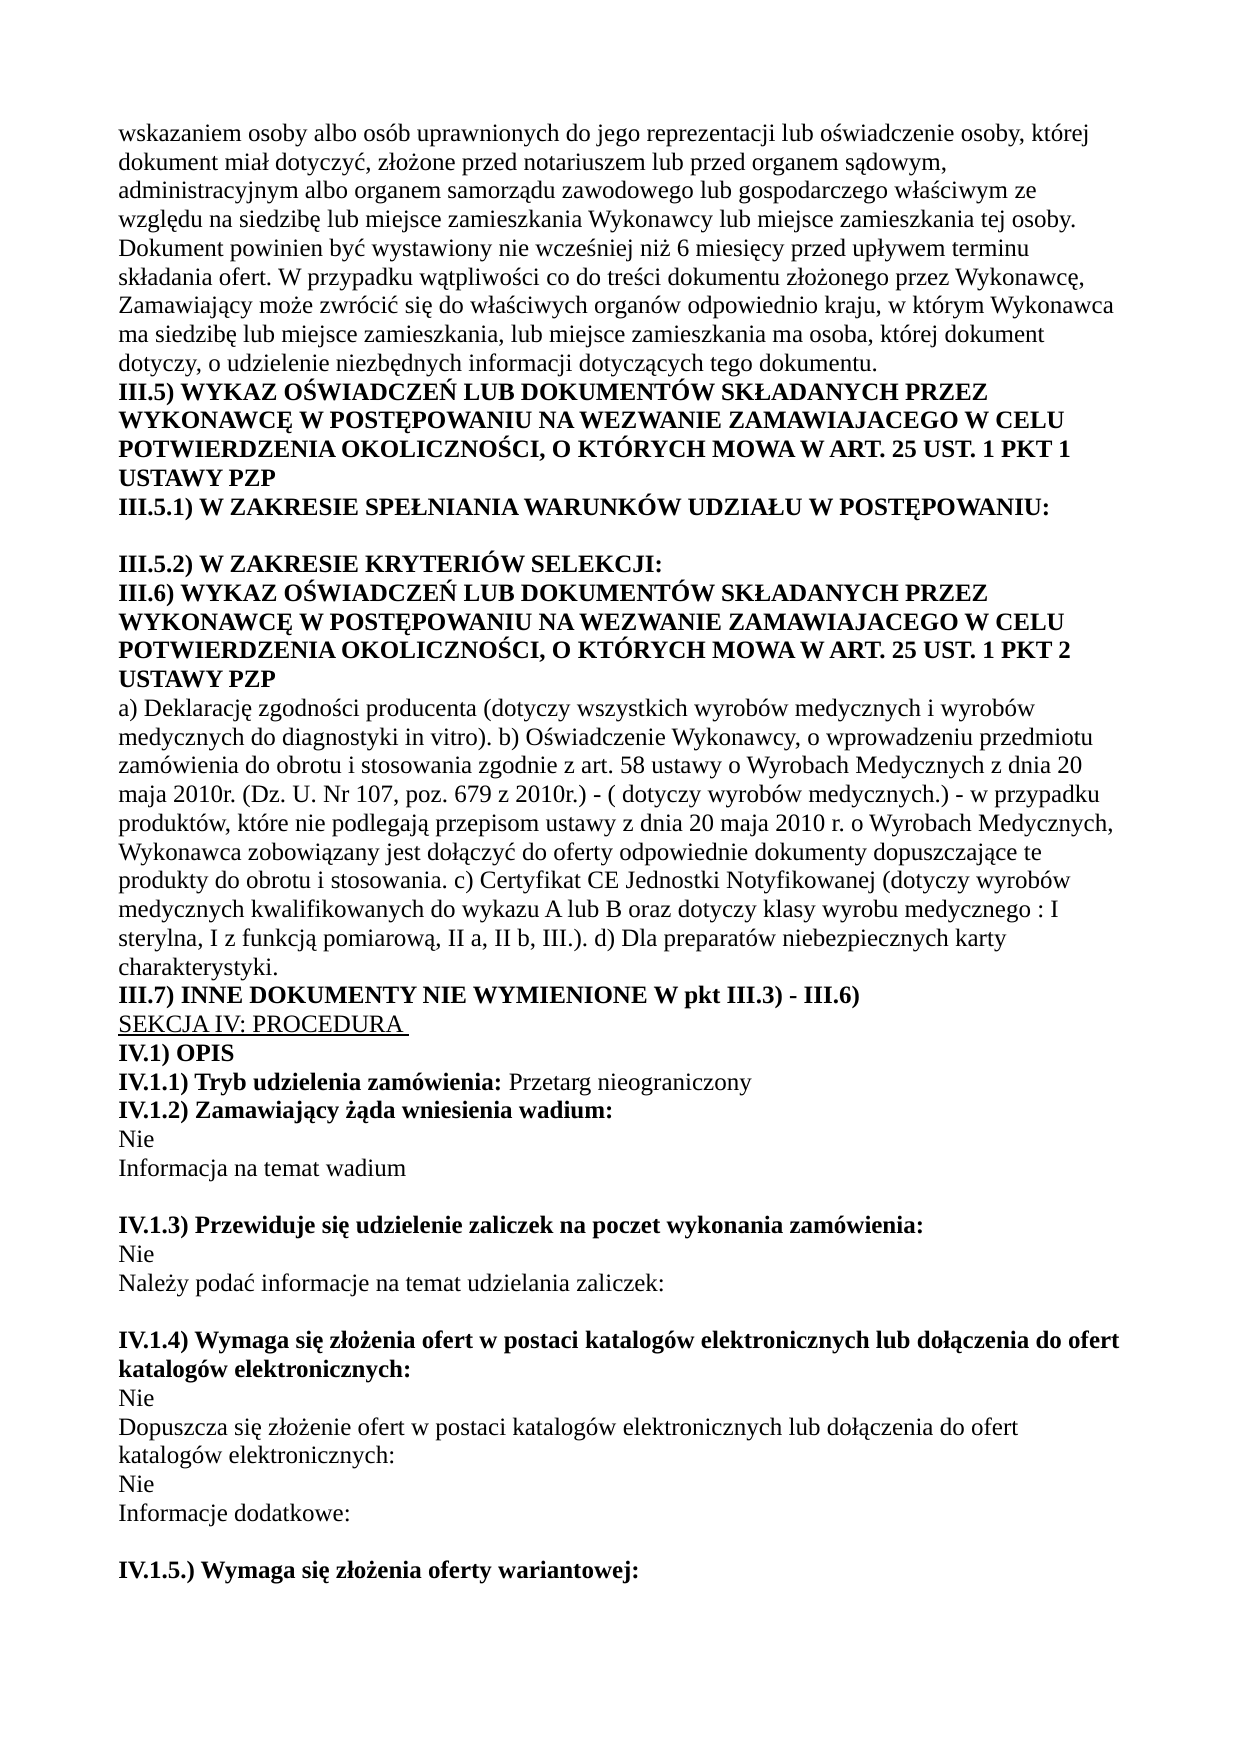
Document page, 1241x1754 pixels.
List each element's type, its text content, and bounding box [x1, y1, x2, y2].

text Nie Informacja na temat wadium [118, 1124, 1122, 1182]
text SEKCJA IV: PROCEDURA [118, 1009, 1122, 1038]
text wskazaniem osoby albo osób uprawnionych do jego reprezentacji lub oświadczenie osoby, której dokument miał dotyczyć, złożone przed notariuszem lub przed organem sądowym, administracyjnym albo organem samorządu zawodowego lub gospodarczego właściwym ze względu na siedzibę lub miejsce zamieszkania Wykonawcy lub miejsce zamieszkania tej osoby. Dokument powinien być wystawiony nie wcześniej niż 6 miesięcy przed upływem terminu składania ofert. W przypadku wątpliwości co do treści dokumentu złożonego przez Wykonawcę, Zamawiający może zwrócić się do właściwych organów odpowiednio kraju, w którym Wykonawca ma siedzibę lub miejsce zamieszkania, lub miejsce zamieszkania ma osoba, której dokument dotyczy, o udzielenie niezbędnych informacji dotyczących tego dokumentu. [118, 118, 1122, 377]
text IV.1.4) Wymaga się złożenia ofert w postaci katalogów elektronicznych lub dołączenia do ofert katalogów elektronicznych: [118, 1297, 1122, 1383]
text a) Deklarację zgodności producenta (dotyczy wszystkich wyrobów medycznych i wyrobów medycznych do diagnostyki in vitro). b) Oświadczenie Wykonawcy, o wprowadzeniu przedmiotu zamówienia do obrotu i stosowania zgodnie z art. 58 ustawy o Wyrobach Medycznych z dnia 20 maja 2010r. (Dz. U. Nr 107, poz. 679 z 2010r.) - ( dotyczy wyrobów medycznych.) - w przypadku produktów, które nie podlegają przepisom ustawy z dnia 20 maja 2010 r. o Wyrobach Medycznych, Wykonawca zobowiązany jest dołączyć do oferty odpowiednie dokumenty dopuszczające te produkty do obrotu i stosowania. c) Certyfikat CE Jednostki Notyfikowanej (dotyczy wyrobów medycznych kwalifikowanych do wykazu A lub B oraz dotyczy klasy wyrobu medycznego : I sterylna, I z funkcją pomiarową, II a, II b, III.). d) Dla preparatów niebezpiecznych karty charakterystyki. [118, 693, 1122, 981]
text Nie Dopuszcza się złożenie ofert w postaci katalogów elektronicznych lub dołączenia do ofert katalogów elektronicznych: Nie Informacje dodatkowe: [118, 1383, 1122, 1527]
text III.6) WYKAZ OŚWIADCZEŃ LUB DOKUMENTÓW SKŁADANYCH PRZEZ WYKONAWCĘ W POSTĘPOWANIU NA WEZWANIE ZAMAWIAJACEGO W CELU POTWIERDZENIA OKOLICZNOŚCI, O KTÓRYCH MOWA W ART. 25 UST. 1 PKT 2 USTAWY PZP [118, 578, 1122, 693]
text III.5.1) W ZAKRESIE SPEŁNIANIA WARUNKÓW UDZIAŁU W POSTĘPOWANIU: III.5.2) W ZAKRESIE KRYTERIÓW SELEKCJI: [118, 492, 1122, 578]
text Nie Należy podać informacje na temat udzielania zaliczek: [118, 1239, 1122, 1297]
text IV.1.3) Przewiduje się udzielenie zaliczek na poczet wykonania zamówienia: [118, 1182, 1122, 1239]
text IV.1) OPIS IV.1.1) Tryb udzielenia zamówienia: Przetarg nieograniczony IV.1.2) Zamawiający żąda wniesienia wadium: [118, 1038, 1122, 1124]
text III.7) INNE DOKUMENTY NIE WYMIENIONE W pkt III.3) - III.6) [118, 981, 1122, 1009]
text III.5) WYKAZ OŚWIADCZEŃ LUB DOKUMENTÓW SKŁADANYCH PRZEZ WYKONAWCĘ W POSTĘPOWANIU NA WEZWANIE ZAMAWIAJACEGO W CELU POTWIERDZENIA OKOLICZNOŚCI, O KTÓRYCH MOWA W ART. 25 UST. 1 PKT 1 USTAWY PZP [118, 377, 1122, 492]
text IV.1.5.) Wymaga się złożenia oferty wariantowej: [118, 1527, 1122, 1584]
